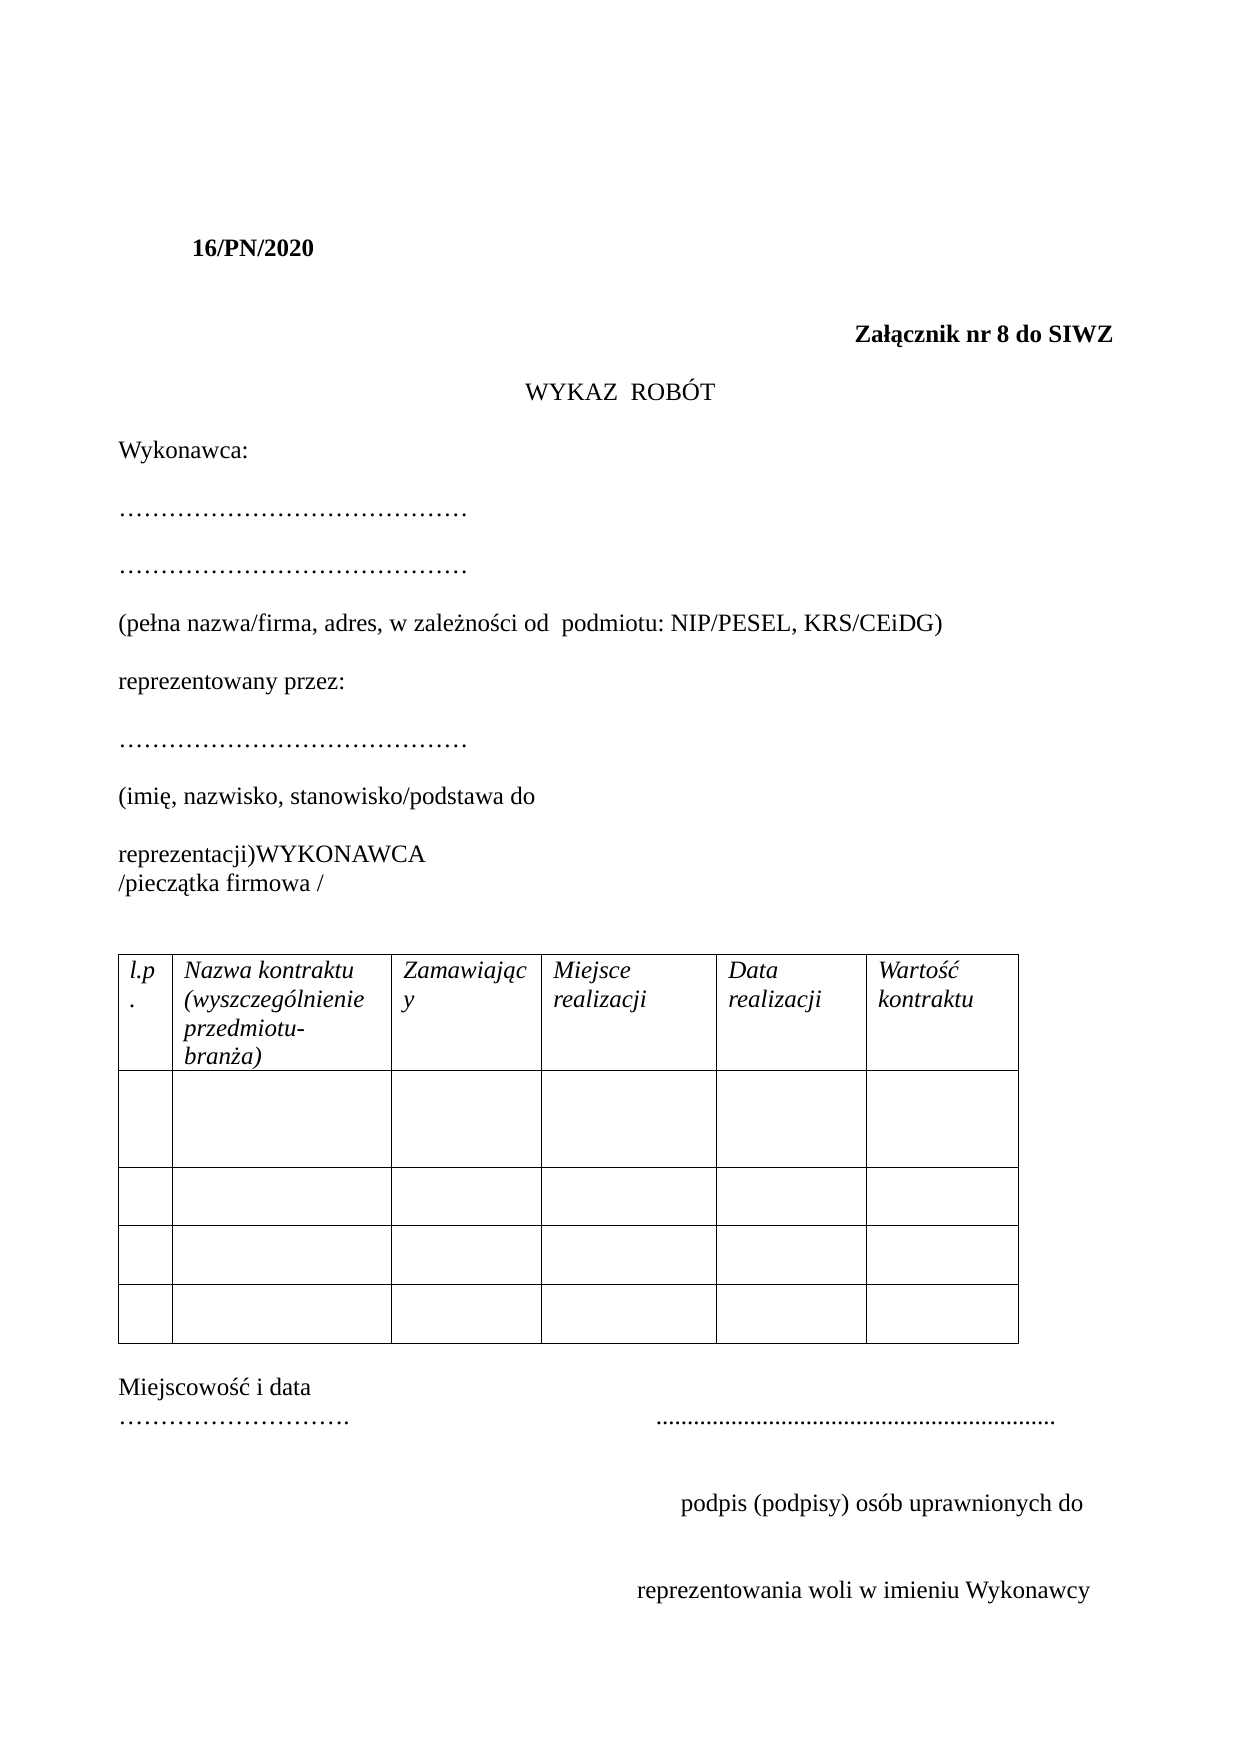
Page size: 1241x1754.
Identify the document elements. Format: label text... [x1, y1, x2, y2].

table_cell [173, 1071, 391, 1167]
table_cell [867, 1168, 1018, 1225]
table_header Nazwa kontraktu (wyszczególnienie przedmiotu-branża) [173, 955, 391, 1070]
table_cell [542, 1226, 716, 1284]
text …………………………………… [118, 724, 1122, 752]
table_cell [392, 1071, 541, 1167]
table_cell [392, 1226, 541, 1284]
text …………………………………… [118, 493, 1122, 522]
text reprezentacji)WYKONAWCA [118, 839, 1122, 868]
text podpis (podpisy) osób uprawnionych do [118, 1488, 1122, 1517]
table_cell [119, 1168, 172, 1225]
table_cell [173, 1285, 391, 1342]
text reprezentowania woli w imieniu Wykonawcy [118, 1575, 1122, 1604]
table_header Miejsce realizacji [542, 955, 716, 1070]
table_header Wartość kontraktu [867, 955, 1018, 1070]
table_cell [717, 1226, 866, 1284]
table_cell [717, 1285, 866, 1342]
table_header Data realizacji [717, 955, 866, 1070]
text …………………………………… [118, 551, 1122, 579]
text (pełna nazwa/firma, adres, w zależności od podmiotu: NIP/PESEL, KRS/CEiDG) [118, 608, 1122, 637]
table_cell [119, 1226, 172, 1284]
text Miejscowość i data ………………………. ................................................................ [118, 1372, 1122, 1430]
table_cell [542, 1285, 716, 1342]
text /pieczątka firmowa / [118, 868, 1122, 897]
table_cell [867, 1226, 1018, 1284]
table_header l.p. [119, 955, 172, 1070]
table_cell [119, 1285, 172, 1342]
table_cell [717, 1071, 866, 1167]
text Wykonawca: [118, 435, 1122, 464]
table_cell [542, 1071, 716, 1167]
table_cell [119, 1071, 172, 1167]
table_cell [542, 1168, 716, 1225]
text WYKAZ ROBÓT [118, 377, 1122, 406]
text 16/PN/2020 [118, 233, 1122, 262]
text Załącznik nr 8 do SIWZ [118, 319, 1122, 348]
text reprezentowany przez: [118, 666, 1122, 695]
table_header Zamawiający [392, 955, 541, 1070]
table_cell [867, 1285, 1018, 1342]
table_cell [392, 1285, 541, 1342]
table_cell [867, 1071, 1018, 1167]
table_cell [392, 1168, 541, 1225]
table_cell [173, 1226, 391, 1284]
table_cell [173, 1168, 391, 1225]
table_cell [717, 1168, 866, 1225]
text (imię, nazwisko, stanowisko/podstawa do [118, 781, 1122, 810]
